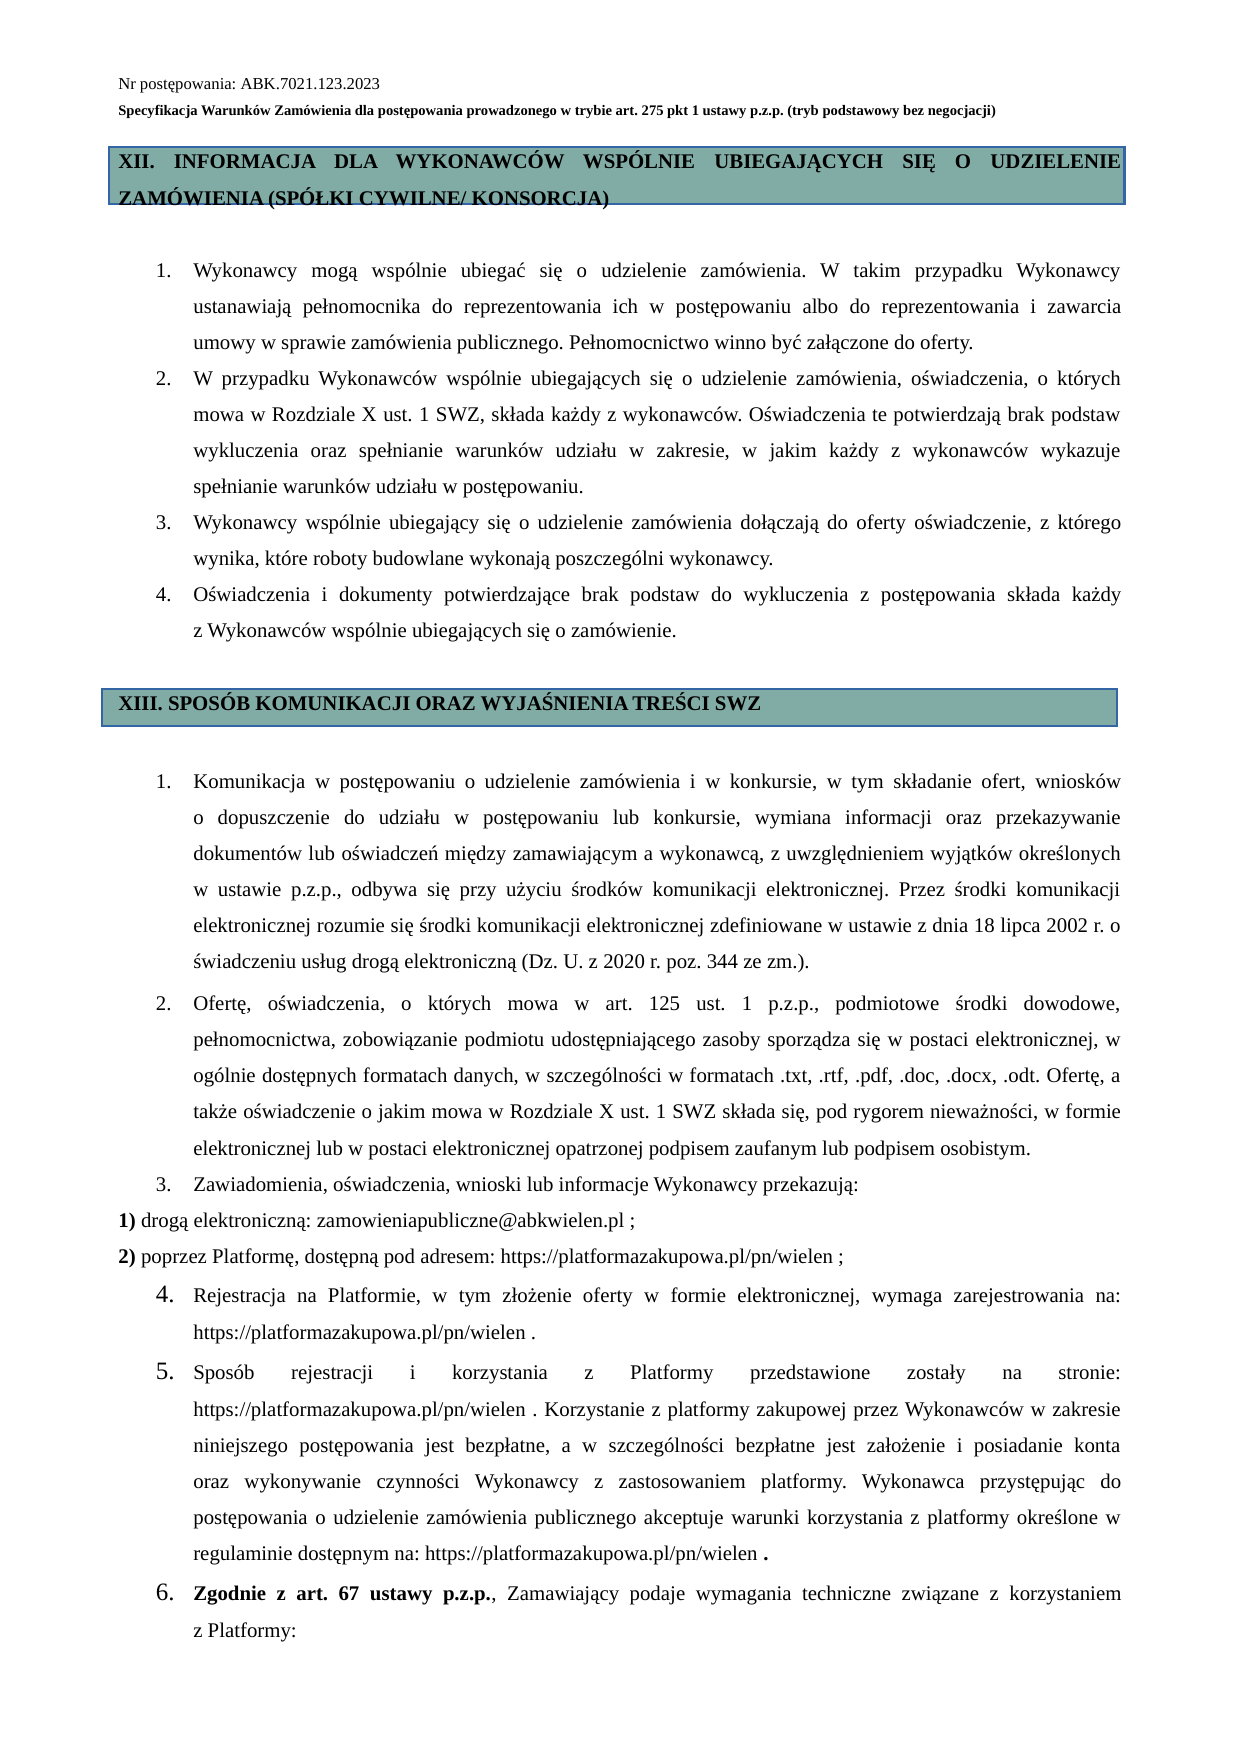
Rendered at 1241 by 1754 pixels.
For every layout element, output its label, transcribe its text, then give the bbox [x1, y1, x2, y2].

list Zawiadomienia, oświadczenia, wnioski lub informacje Wykonawcy przekazują: [156, 1171, 1122, 1196]
list Sposób rejestracji i korzystania z Platformy przedstawione zostały na stronie: https://platformazakupowa.pl/pn/wielen . Korzystanie z platformy zakupowej przez Wykonawców w zakresie niniejszego postępowania jest bezpłatne, a w szczególności bezpłatne jest założenie i posiadanie konta oraz wykonywanie czynności Wykonawcy z zastosowaniem platformy. Wykonawca przystępując do postępowania o udzielenie zamówienia publicznego akceptuje warunki korzystania z platformy określone w regulaminie dostępnym na: https://platformazakupowa.pl/pn/wielen . [156, 1356, 1122, 1565]
list Wykonawcy wspólnie ubiegający się o udzielenie zamówienia dołączają do oferty oświadczenie, z którego wynika, które roboty budowlane wykonają poszczególni wykonawcy. [156, 510, 1122, 570]
list Oświadczenia i dokumenty potwierdzające brak podstaw do wykluczenia z postępowania składa każdy z Wykonawców wspólnie ubiegających się o zamówienie. [156, 582, 1122, 642]
text 2) poprzez Platformę, dostępną pod adresem: https://platformazakupowa.pl/pn/wielen ; [118, 1243, 1122, 1268]
list Zgodnie z art. 67 ustawy p.z.p., Zamawiający podaje wymagania techniczne związane z korzystaniem z Platformy: [156, 1577, 1122, 1642]
list Ofertę, oświadczenia, o których mowa w art. 125 ust. 1 p.z.p., podmiotowe środki dowodowe, pełnomocnictwa, zobowiązanie podmiotu udostępniającego zasoby sporządza się w postaci elektronicznej, w ogólnie dostępnych formatach danych, w szczególności w formatach .txt, .rtf, .pdf, .doc, .docx, .odt. Ofertę, a także oświadczenie o jakim mowa w Rozdziale X ust. 1 SWZ składa się, pod rygorem nieważności, w formie elektronicznej lub w postaci elektronicznej opatrzonej podpisem zaufanym lub podpisem osobistym. [156, 991, 1122, 1159]
list Komunikacja w postępowaniu o udzielenie zamówienia i w konkursie, w tym składanie ofert, wniosków o dopuszczenie do udziału w postępowaniu lub konkursie, wymiana informacji oraz przekazywanie dokumentów lub oświadczeń między zamawiającym a wykonawcą, z uwzględnieniem wyjątków określonych w ustawie p.z.p., odbywa się przy użyciu środków komunikacji elektronicznej. Przez środki komunikacji elektronicznej rozumie się środki komunikacji elektronicznej zdefiniowane w ustawie z dnia 18 lipca 2002 r. o świadczeniu usług drogą elektroniczną (Dz. U. z 2020 r. poz. 344 ze zm.). [156, 769, 1122, 973]
text 1) drogą elektroniczną: zamowieniapubliczne@abkwielen.pl ; [118, 1207, 1122, 1232]
list Wykonawcy mogą wspólnie ubiegać się o udzielenie zamówienia. W takim przypadku Wykonawcy ustanawiają pełnomocnika do reprezentowania ich w postępowaniu albo do reprezentowania i zawarcia umowy w sprawie zamówienia publicznego. Pełnomocnictwo winno być załączone do oferty. [156, 258, 1122, 354]
list W przypadku Wykonawców wspólnie ubiegających się o udzielenie zamówienia, oświadczenia, o których mowa w Rozdziale X ust. 1 SWZ, składa każdy z wykonawców. Oświadczenia te potwierdzają brak podstaw wykluczenia oraz spełnianie warunków udziału w zakresie, w jakim każdy z wykonawców wykazuje spełnianie warunków udziału w postępowaniu. [156, 366, 1122, 498]
list Rejestracja na Platformie, w tym złożenie oferty w formie elektronicznej, wymaga zarejestrowania na: https://platformazakupowa.pl/pn/wielen . [156, 1279, 1122, 1344]
